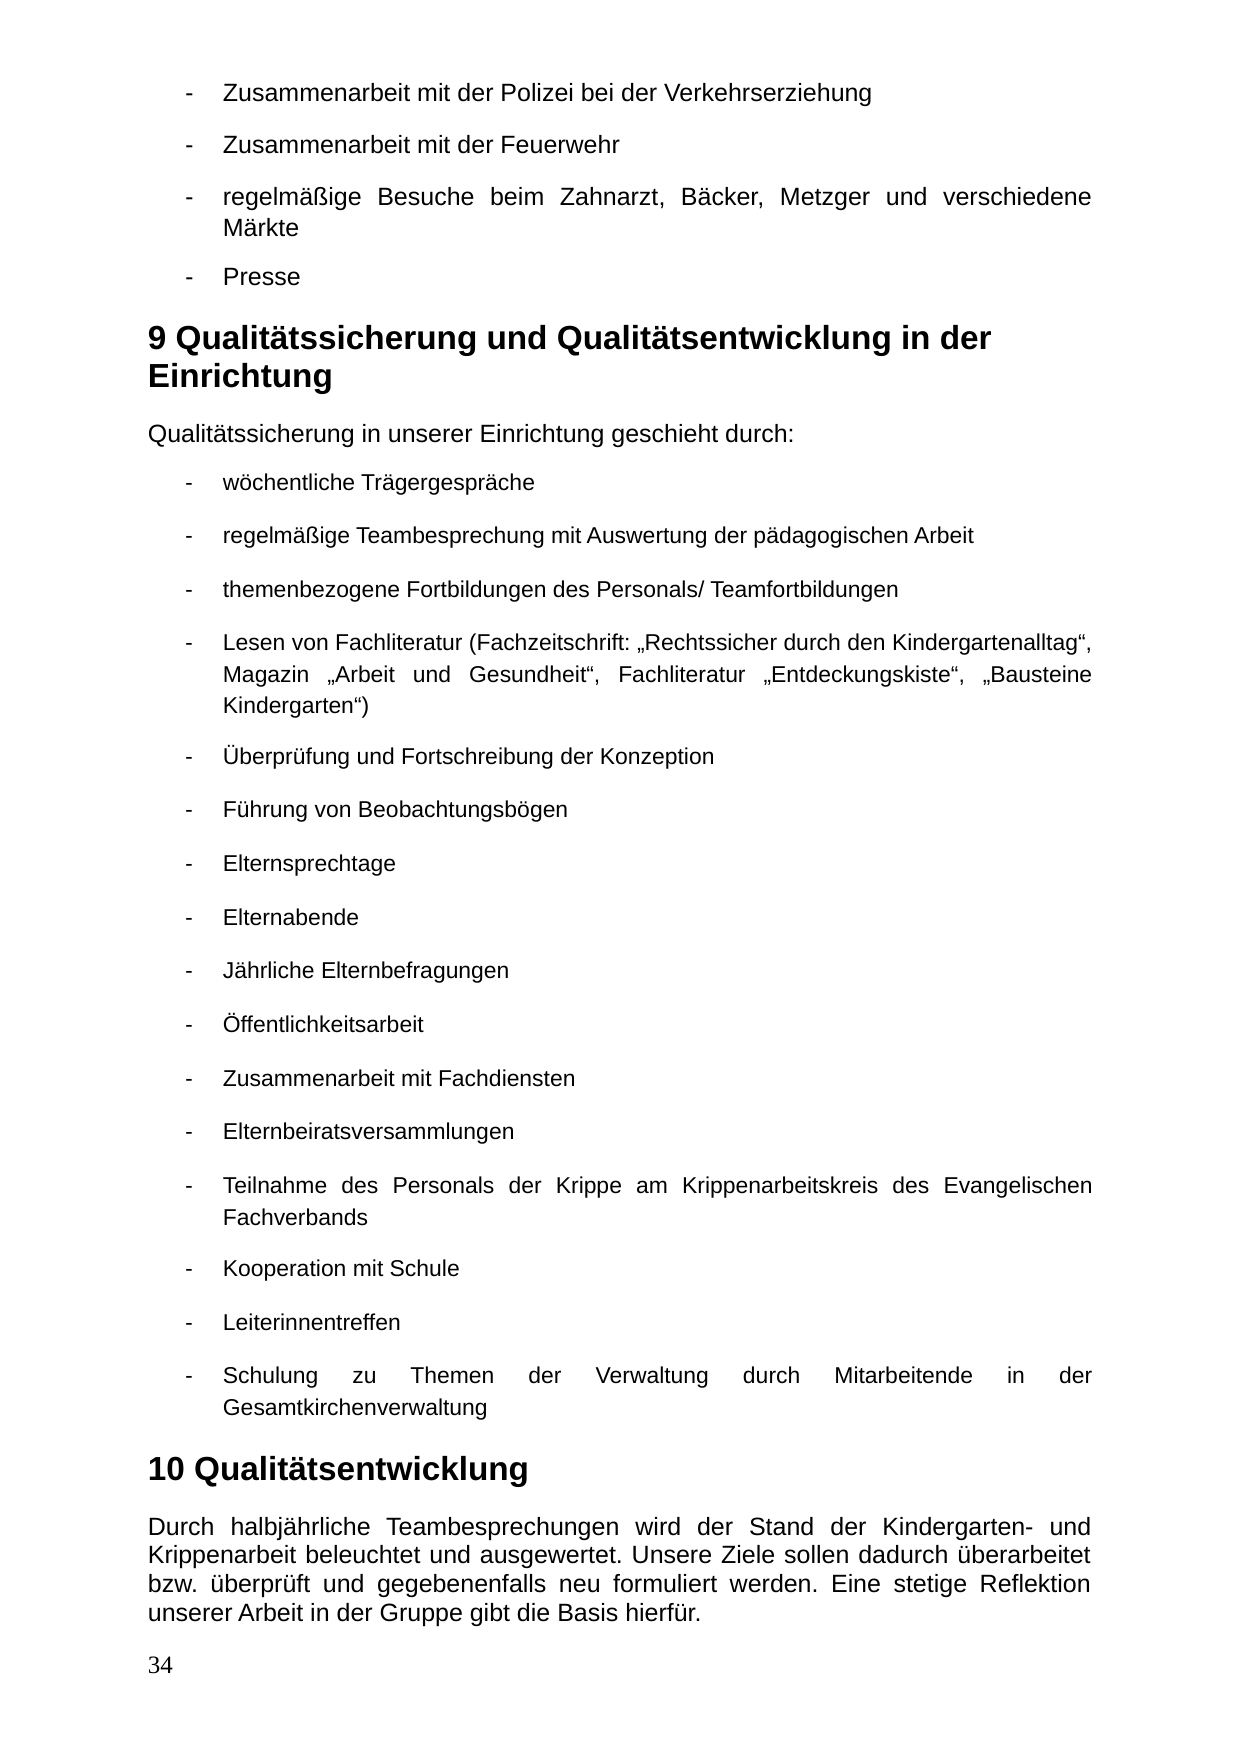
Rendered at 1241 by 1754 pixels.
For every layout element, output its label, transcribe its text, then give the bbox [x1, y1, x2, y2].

list Zusammenarbeit mit der Feuerwehr [185, 127, 1093, 161]
list Öffentlichkeitsarbeit [185, 1008, 1093, 1039]
list Elternbeiratsversammlungen [185, 1115, 1093, 1146]
list Zusammenarbeit mit Fachdiensten [185, 1061, 1093, 1093]
list regelmäßige Teambesprechung mit Auswertung der pädagogischen Arbeit [185, 519, 1093, 550]
subtitle 10 Qualitätsentwicklung [148, 1449, 1093, 1488]
list Teilnahme des Personals der Krippe am Krippenarbeitskreis des Evangelischen Fachverbands [185, 1169, 1093, 1230]
list Elternabende [185, 901, 1093, 932]
list themenbezogene Fortbildungen des Personals/ Teamfortbildungen [185, 573, 1093, 604]
list Kooperation mit Schule [185, 1252, 1093, 1283]
list regelmäßige Besuche beim Zahnarzt, Bäcker, Metzger und verschiedene Märkte [185, 178, 1093, 241]
list Jährliche Elternbefragungen [185, 954, 1093, 985]
text Qualitätssicherung in unserer Einrichtung geschieht durch: [148, 419, 1093, 448]
list Zusammenarbeit mit der Polizei bei der Verkehrserziehung [185, 75, 1093, 109]
list Führung von Beobachtungsbögen [185, 793, 1093, 824]
list Presse [185, 259, 1093, 293]
list Schulung zu Themen der Verwaltung durch Mitarbeitende in der Gesamtkirchenverwaltung [185, 1359, 1093, 1421]
list wöchentliche Trägergespräche [185, 465, 1093, 497]
list Elternsprechtage [185, 847, 1093, 878]
subtitle 9 Qualitätssicherung und Qualitätsentwicklung in der Einrichtung [148, 318, 1093, 395]
list Überprüfung und Fortschreibung der Konzeption [185, 739, 1093, 771]
text Durch halbjährliche Teambesprechungen wird der Stand der Kindergarten- und Krippenarbeit beleuchtet und ausgewertet. Unsere Ziele sollen dadurch überarbeitet bzw. überprüft und gegebenenfalls neu formuliert werden. Eine stetige Reflektion unserer Arbeit in der Gruppe gibt die Basis hierfür. [148, 1512, 1093, 1627]
list Lesen von Fachliteratur (Fachzeitschrift: „Rechtssicher durch den Kindergartenalltag“, Magazin „Arbeit und Gesundheit“, Fachliteratur „Entdeckungskiste“, „Bausteine Kindergarten“) [185, 626, 1093, 718]
list Leiterinnentreffen [185, 1305, 1093, 1337]
